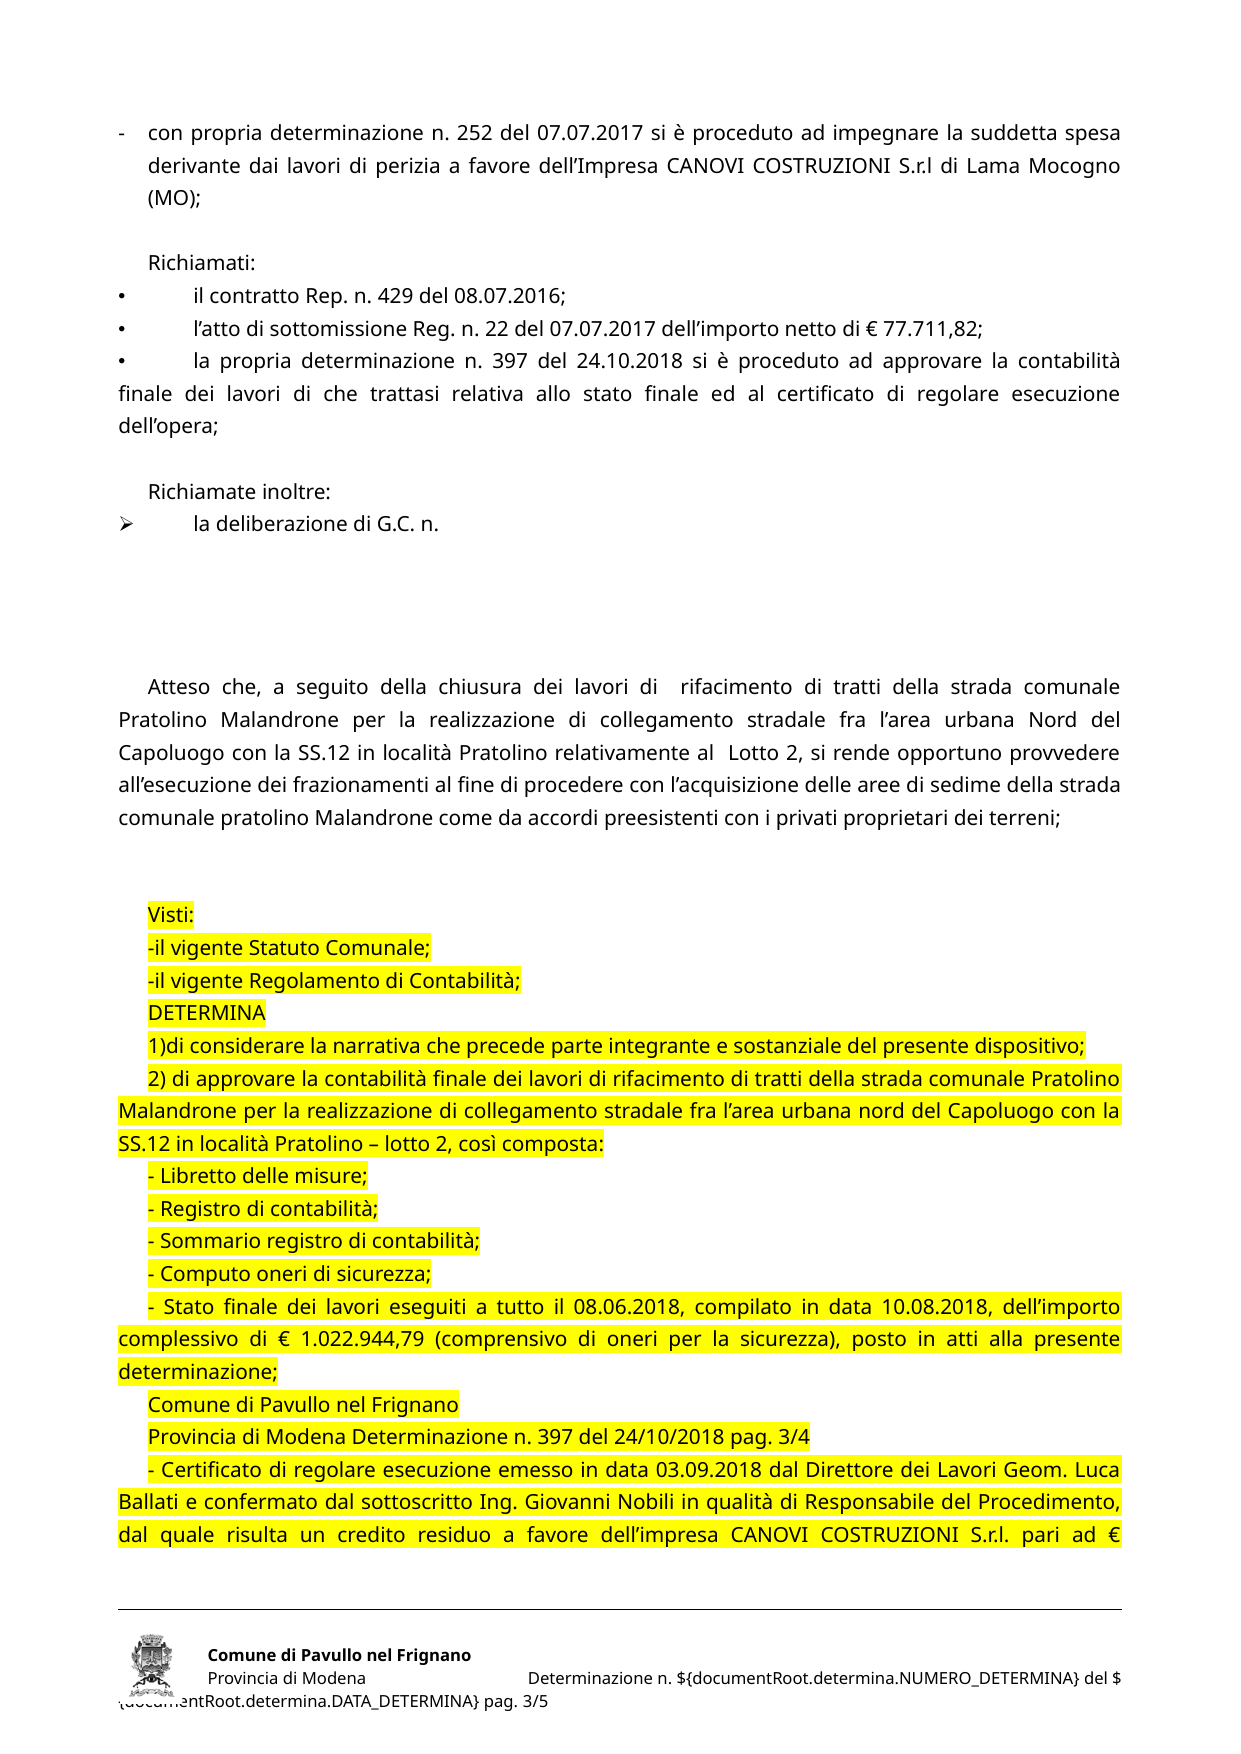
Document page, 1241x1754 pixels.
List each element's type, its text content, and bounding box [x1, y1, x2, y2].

text - Sommario registro di contabilità; [118, 1227, 1122, 1255]
picture [120, 1631, 183, 1704]
text - Certificato di regolare esecuzione emesso in data 03.09.2018 dal Direttore dei Lavori Geom. Luca Ballati e confermato dal sottoscritto Ing. Giovanni Nobili in qualità di Responsabile del Procedimento, dal quale risulta un credito residuo a favore dell’impresa CANOVI COSTRUZIONI S.r.l. pari ad € [118, 1455, 1122, 1548]
text - Libretto delle misure; [118, 1161, 1122, 1190]
text - Stato finale dei lavori eseguiti a tutto il 08.06.2018, compilato in data 10.08.2018, dell’importo complessivo di € 1.022.944,79 (comprensivo di oneri per la sicurezza), posto in atti alla presente determinazione; [118, 1292, 1122, 1386]
text - Registro di contabilità; [118, 1194, 1122, 1222]
list la deliberazione di G.C. n. [118, 509, 1122, 538]
text -il vigente Regolamento di Contabilità; [118, 966, 1122, 994]
text Comune di Pavullo nel Frignano [118, 1390, 1122, 1418]
text -il vigente Statuto Comunale; [118, 933, 1122, 962]
list l’atto di sottomissione Reg. n. 22 del 07.07.2017 dell’importo netto di € 77.711,82; [118, 314, 1122, 342]
text 1)di considerare la narrativa che precede parte integrante e sostanziale del presente dispositivo; [118, 1031, 1122, 1059]
text Provincia di Modena Determinazione n. 397 del 24/10/2018 pag. 3/4 [118, 1422, 1122, 1451]
text 2) di approvare la contabilità finale dei lavori di rifacimento di tratti della strada comunale Pratolino Malandrone per la realizzazione di collegamento stradale fra l’area urbana nord del Capoluogo con la SS.12 in località Pratolino – lotto 2, così composta: [118, 1064, 1122, 1157]
text Richiamati: [118, 248, 1122, 277]
list la propria determinazione n. 397 del 24.10.2018 si è proceduto ad approvare la contabilità finale dei lavori di che trattasi relativa allo stato finale ed al certificato di regolare esecuzione dell’opera; [118, 346, 1122, 440]
text DETERMINA [118, 998, 1122, 1027]
text Visti: [118, 901, 1122, 929]
list il contratto Rep. n. 429 del 08.07.2016; [118, 281, 1122, 309]
text Atteso che, a seguito della chiusura dei lavori di rifacimento di tratti della strada comunale Pratolino Malandrone per la realizzazione di collegamento stradale fra l’area urbana Nord del Capoluogo con la SS.12 in località Pratolino relativamente al Lotto 2, si rende opportuno provvedere all’esecuzione dei frazionamenti al fine di procedere con l’acquisizione delle aree di sedime della strada comunale pratolino Malandrone come da accordi preesistenti con i privati proprietari dei terreni; [118, 672, 1122, 831]
text - Computo oneri di sicurezza; [118, 1259, 1122, 1288]
list con propria determinazione n. 252 del 07.07.2017 si è proceduto ad impegnare la suddetta spesa derivante dai lavori di perizia a favore dell’Impresa CANOVI COSTRUZIONI S.r.l di Lama Mocogno (MO); [118, 118, 1122, 212]
text Richiamate inoltre: [118, 477, 1122, 505]
